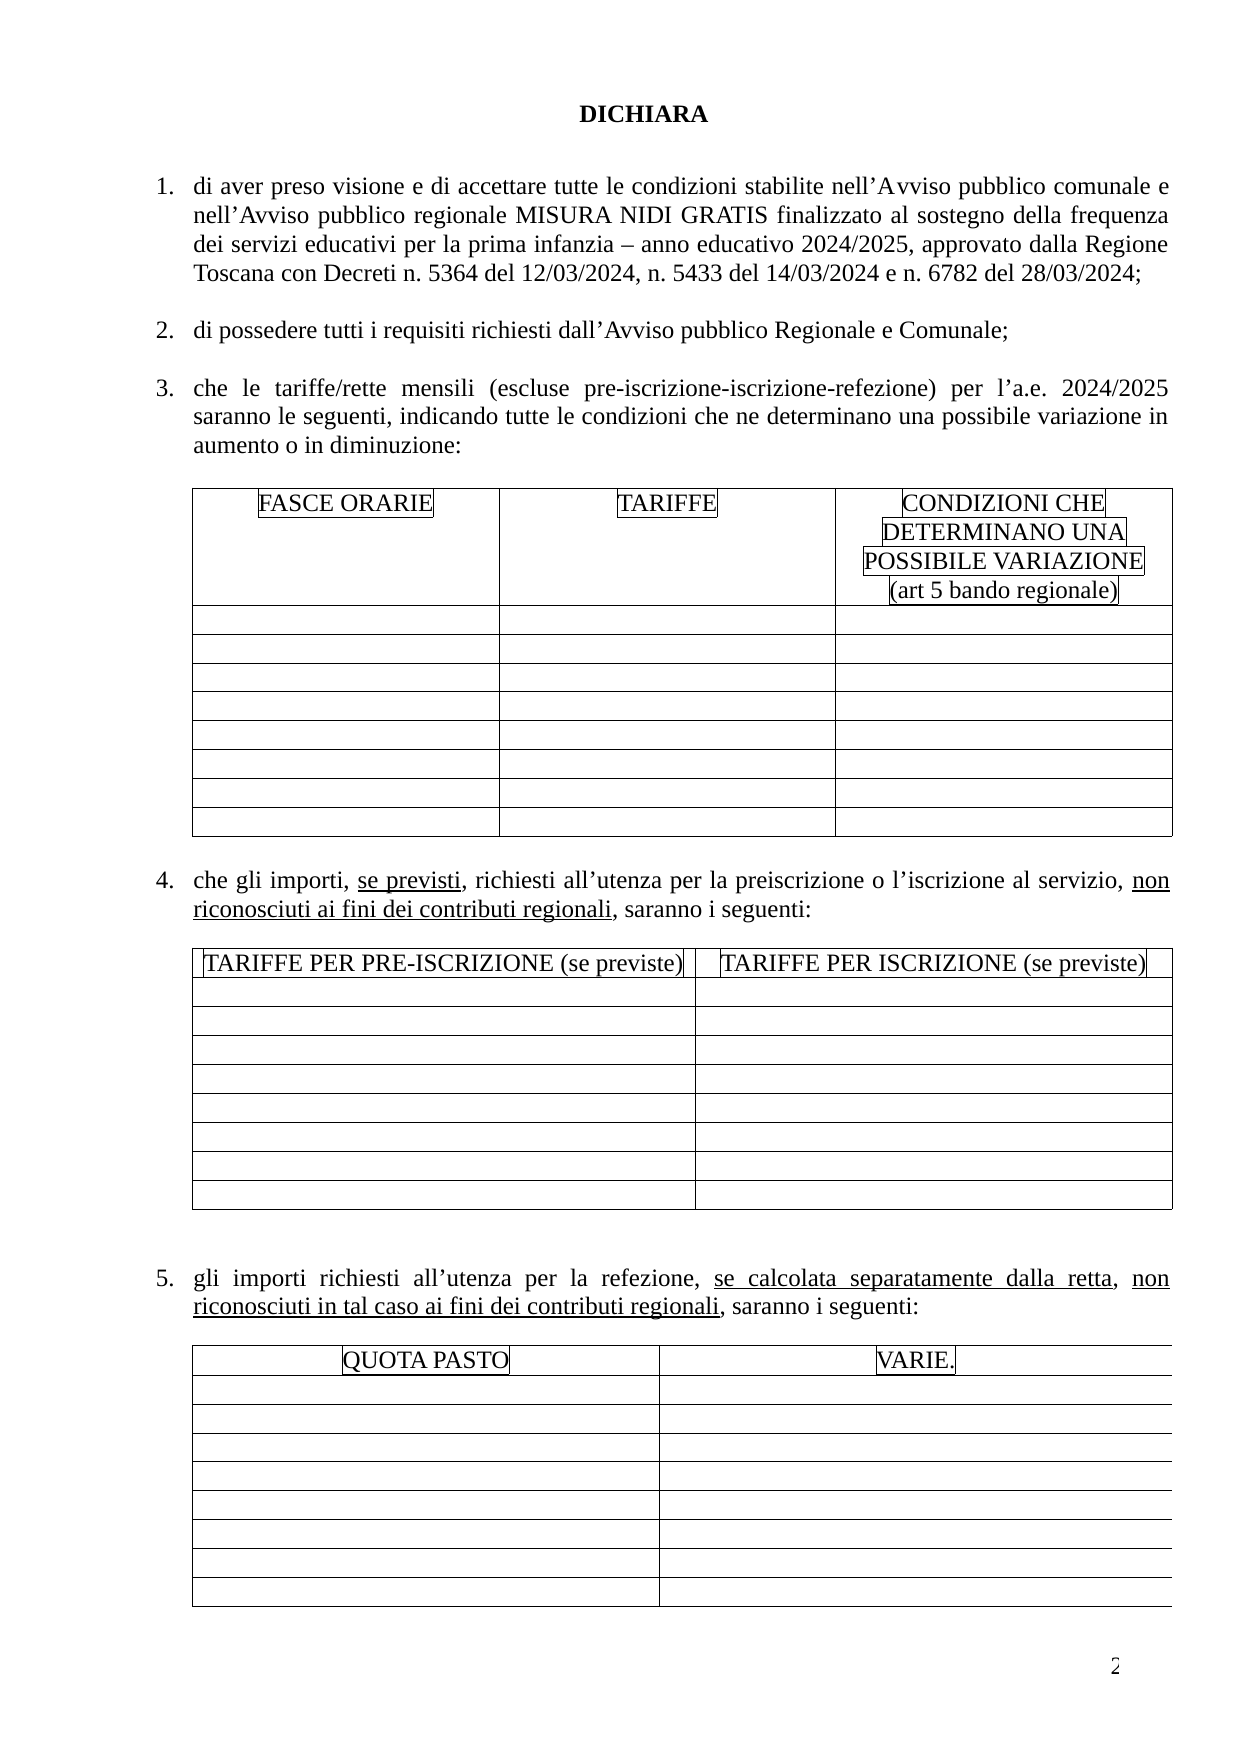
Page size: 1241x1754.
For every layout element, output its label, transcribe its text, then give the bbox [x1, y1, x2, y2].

table_header TARIFFE [500, 489, 835, 604]
list che le tariffe/rette mensili (escluse pre-iscrizione-iscrizione-refezione) per l’a.e. 2024/2025 saranno le seguenti, indicando tutte le condizioni che ne determinano una possibile variazione in aumento o in diminuzione: [156, 373, 1169, 459]
table_cell [696, 1123, 1172, 1151]
table_cell [193, 1181, 695, 1209]
table_cell [193, 692, 499, 720]
table_cell [696, 978, 1172, 1006]
table_header TARIFFE PER ISCRIZIONE (se previste) [721, 949, 1146, 977]
table_cell [193, 635, 499, 662]
table_cell [500, 692, 835, 720]
table_header FASCE ORARIE [193, 489, 499, 604]
table_cell [193, 606, 499, 633]
table_header [660, 1346, 876, 1374]
table_cell [836, 779, 1172, 807]
table_cell [660, 1520, 1172, 1548]
list che gli importi, se previsti, richiesti all’utenza per la preiscrizione o l’iscrizione al servizio, non riconosciuti ai fini dei contributi regionali, saranno i seguenti: [156, 865, 1169, 923]
table_cell [696, 1036, 1172, 1064]
table_cell [836, 808, 1172, 836]
table_cell [193, 1065, 695, 1093]
table_header TARIFFE PER PRE-ISCRIZIONE (se previste) [204, 949, 683, 977]
table_cell [836, 635, 1172, 662]
table_cell [500, 664, 835, 691]
table_cell [193, 1491, 659, 1519]
table_header [510, 1346, 659, 1374]
table_cell [193, 808, 499, 836]
table_header VARIE. [877, 1346, 955, 1374]
table_cell [660, 1462, 1172, 1490]
table_header QUOTA PASTO [343, 1346, 509, 1374]
table_cell [193, 978, 695, 1006]
table_cell [193, 1434, 659, 1461]
table_cell [193, 1152, 695, 1180]
table_cell [193, 1036, 695, 1064]
table_cell [660, 1549, 1172, 1577]
table_cell [193, 721, 499, 749]
table_cell [660, 1578, 1172, 1606]
table_cell [696, 1007, 1172, 1035]
table_cell [500, 606, 835, 633]
table_cell [660, 1434, 1172, 1461]
table_cell [660, 1491, 1172, 1519]
table_cell [193, 1376, 659, 1403]
table_header [956, 1346, 1172, 1374]
table_cell [193, 1520, 659, 1548]
table_header CONDIZIONI CHE DETERMINANO UNA POSSIBILE VARIAZIONE (art 5 bando regionale) [864, 547, 1144, 575]
table_cell [836, 750, 1172, 778]
table_cell [696, 1065, 1172, 1093]
list gli importi richiesti all’utenza per la refezione, se calcolata separatamente dalla retta, non riconosciuti in tal caso ai fini dei contributi regionali, saranno i seguenti: [156, 1263, 1169, 1320]
table_cell [696, 1181, 1172, 1209]
table_cell [193, 1405, 659, 1432]
table_cell [193, 1007, 695, 1035]
table_cell [193, 1578, 659, 1606]
table_cell [500, 779, 835, 807]
table_header [193, 1346, 342, 1374]
table_cell [836, 721, 1172, 749]
table_cell [836, 664, 1172, 691]
table_cell [660, 1405, 1172, 1432]
table_cell [193, 750, 499, 778]
table_cell [500, 635, 835, 662]
table_cell [836, 606, 1172, 633]
table_header CONDIZIONI CHE DETERMINANO UNA POSSIBILE VARIAZIONE (art 5 bando regionale) [836, 489, 902, 604]
table_cell [193, 1094, 695, 1122]
table_cell [696, 1094, 1172, 1122]
table_cell [193, 1123, 695, 1151]
list di possedere tutti i requisiti richiesti dall’Avviso pubblico Regionale e Comunale; [156, 315, 1169, 344]
table_header CONDIZIONI CHE DETERMINANO UNA POSSIBILE VARIAZIONE (art 5 bando regionale) [883, 518, 1126, 546]
table_cell [500, 808, 835, 836]
table_cell [836, 692, 1172, 720]
table_header CONDIZIONI CHE DETERMINANO UNA POSSIBILE VARIAZIONE (art 5 bando regionale) [1106, 489, 1172, 604]
table_cell [193, 1549, 659, 1577]
table_cell [500, 750, 835, 778]
table_cell [193, 1462, 659, 1490]
table_cell [660, 1376, 1172, 1403]
table_header CONDIZIONI CHE DETERMINANO UNA POSSIBILE VARIAZIONE (art 5 bando regionale) [903, 489, 1105, 517]
list di aver preso visione e di accettare tutte le condizioni stabilite nell’Avviso pubblico comunale e nell’Avviso pubblico regionale MISURA NIDI GRATIS finalizzato al sostegno della frequenza dei servizi educativi per la prima infanzia – anno educativo 2024/2025, approvato dalla Regione Toscana con Decreti n. 5364 del 12/03/2024, n. 5433 del 14/03/2024 e n. 6782 del 28/03/2024; [156, 171, 1169, 286]
table_header CONDIZIONI CHE DETERMINANO UNA POSSIBILE VARIAZIONE (art 5 bando regionale) [890, 576, 1118, 604]
text DICHIARA [118, 99, 1169, 128]
table_cell [696, 1152, 1172, 1180]
table_cell [193, 779, 499, 807]
table_cell [500, 721, 835, 749]
table_cell [193, 664, 499, 691]
